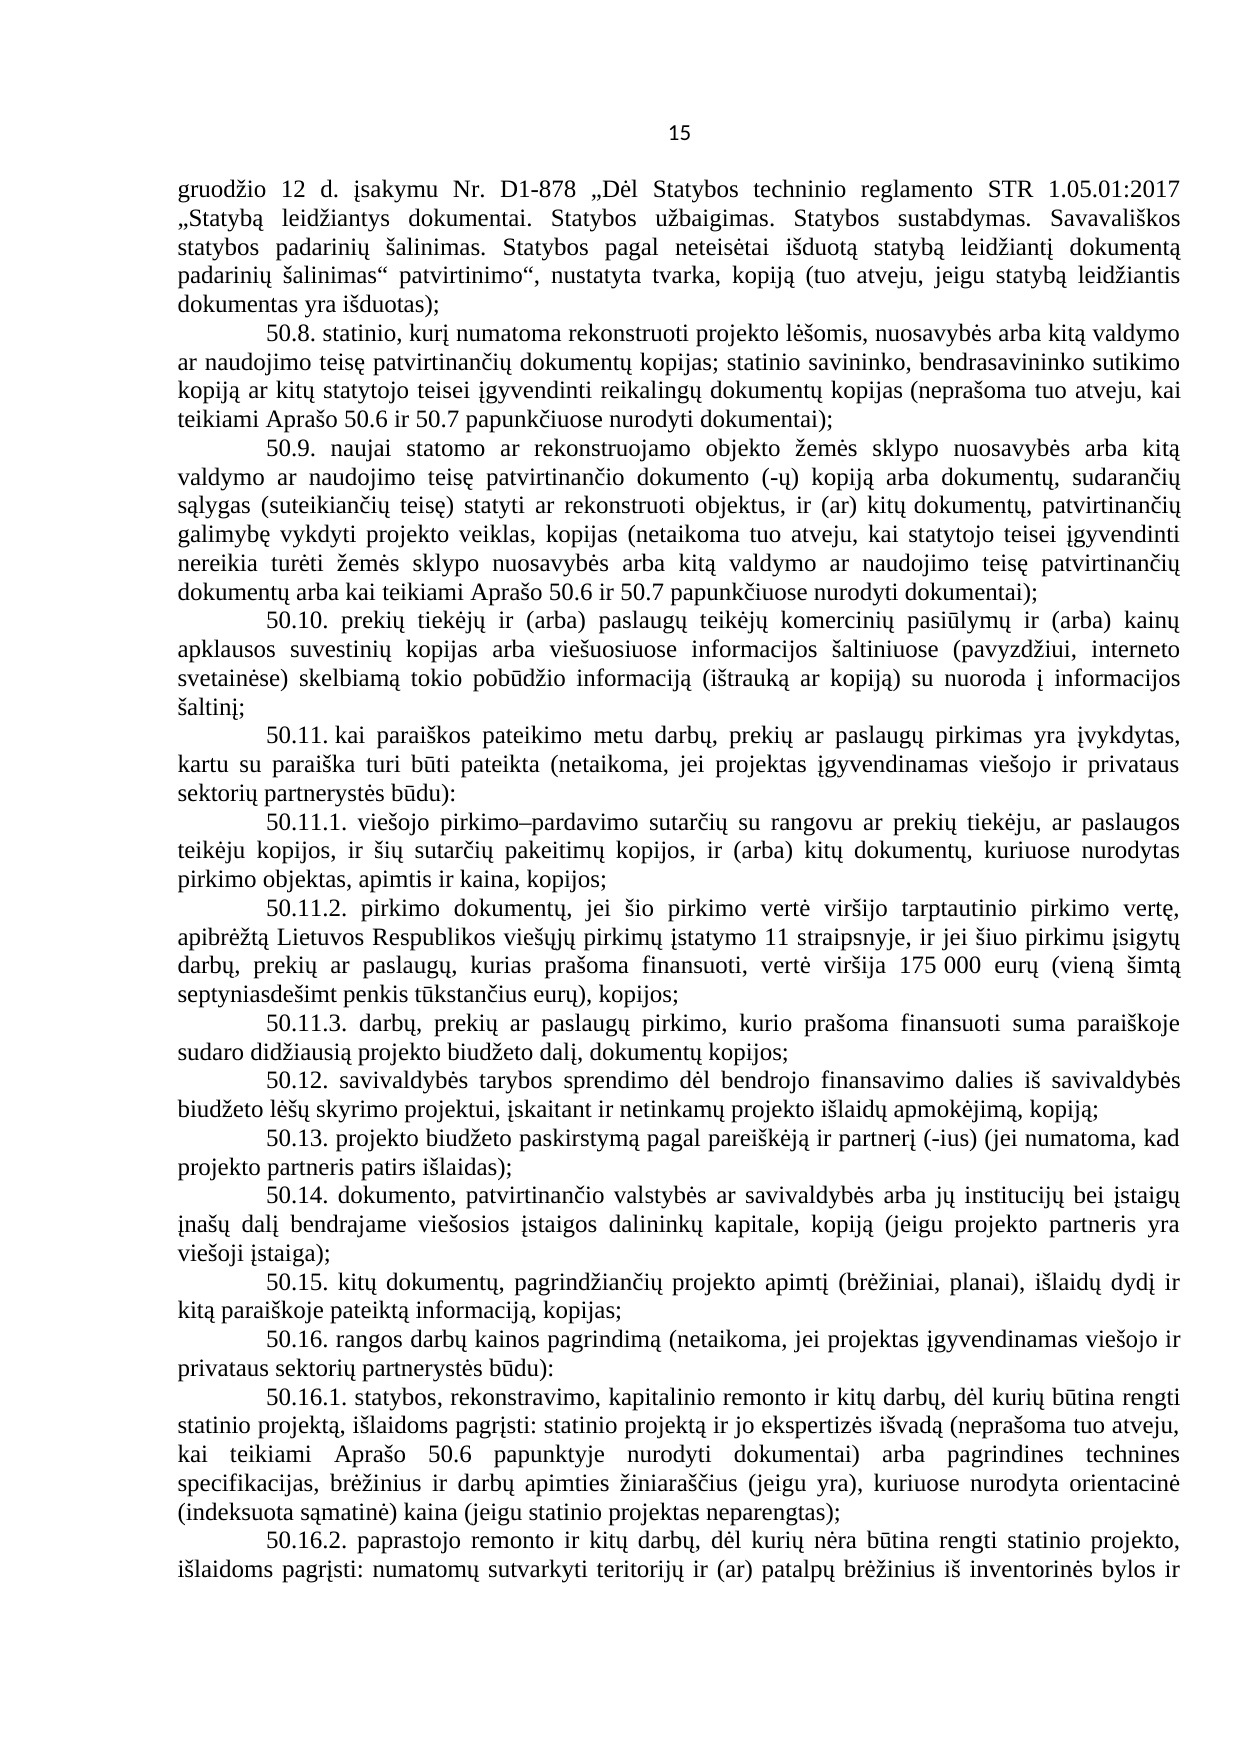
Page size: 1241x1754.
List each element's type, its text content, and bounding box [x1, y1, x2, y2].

text 50.11. kai paraiškos pateikimo metu darbų, prekių ar paslaugų pirkimas yra įvykdytas, kartu su paraiška turi būti pateikta (netaikoma, jei projektas įgyvendinamas viešojo ir privataus sektorių partnerystės būdu): [177, 720, 1181, 807]
text 50.16. rangos darbų kainos pagrindimą (netaikoma, jei projektas įgyvendinamas viešojo ir privataus sektorių partnerystės būdu): [177, 1324, 1181, 1382]
text 50.12. savivaldybės tarybos sprendimo dėl bendrojo finansavimo dalies iš savivaldybės biudžeto lėšų skyrimo projektui, įskaitant ir netinkamų projekto išlaidų apmokėjimą, kopiją; [177, 1065, 1181, 1123]
text 50.8. statinio, kurį numatoma rekonstruoti projekto lėšomis, nuosavybės arba kitą valdymo ar naudojimo teisę patvirtinančių dokumentų kopijas; statinio savininko, bendrasavininko sutikimo kopiją ar kitų statytojo teisei įgyvendinti reikalingų dokumentų kopijas (neprašoma tuo atveju, kai teikiami Aprašo 50.6 ir 50.7 papunkčiuose nurodyti dokumentai); [177, 318, 1181, 433]
text gruodžio 12 d. įsakymu Nr. D1-878 „Dėl Statybos techninio reglamento STR 1.05.01:2017 „Statybą leidžiantys dokumentai. Statybos užbaigimas. Statybos sustabdymas. Savavališkos statybos padarinių šalinimas. Statybos pagal neteisėtai išduotą statybą leidžiantį dokumentą padarinių šalinimas“ patvirtinimo“, nustatyta tvarka, kopiją (tuo atveju, jeigu statybą leidžiantis dokumentas yra išduotas); [177, 174, 1181, 318]
text 50.16.2. paprastojo remonto ir kitų darbų, dėl kurių nėra būtina rengti statinio projekto, išlaidoms pagrįsti: numatomų sutvarkyti teritorijų ir (ar) patalpų brėžinius iš inventorinės bylos ir [177, 1525, 1181, 1583]
text 50.11.2. pirkimo dokumentų, jei šio pirkimo vertė viršijo tarptautinio pirkimo vertę, apibrėžtą Lietuvos Respublikos viešųjų pirkimų įstatymo 11 straipsnyje, ir jei šiuo pirkimu įsigytų darbų, prekių ar paslaugų, kurias prašoma finansuoti, vertė viršija 175 000 eurų (vieną šimtą septyniasdešimt penkis tūkstančius eurų), kopijos; [177, 893, 1181, 1008]
text 50.10. prekių tiekėjų ir (arba) paslaugų teikėjų komercinių pasiūlymų ir (arba) kainų apklausos suvestinių kopijas arba viešuosiuose informacijos šaltiniuose (pavyzdžiui, interneto svetainėse) skelbiamą tokio pobūdžio informaciją (ištrauką ar kopiją) su nuoroda į informacijos šaltinį; [177, 605, 1181, 720]
text 50.11.1. viešojo pirkimo–pardavimo sutarčių su rangovu ar prekių tiekėju, ar paslaugos teikėju kopijos, ir šių sutarčių pakeitimų kopijos, ir (arba) kitų dokumentų, kuriuose nurodytas pirkimo objektas, apimtis ir kaina, kopijos; [177, 807, 1181, 893]
text 50.15. kitų dokumentų, pagrindžiančių projekto apimtį (brėžiniai, planai), išlaidų dydį ir kitą paraiškoje pateiktą informaciją, kopijas; [177, 1267, 1181, 1324]
text 50.14. dokumento, patvirtinančio valstybės ar savivaldybės arba jų institucijų bei įstaigų įnašų dalį bendrajame viešosios įstaigos dalininkų kapitale, kopiją (jeigu projekto partneris yra viešoji įstaiga); [177, 1180, 1181, 1267]
text 50.16.1. statybos, rekonstravimo, kapitalinio remonto ir kitų darbų, dėl kurių būtina rengti statinio projektą, išlaidoms pagrįsti: statinio projektą ir jo ekspertizės išvadą (neprašoma tuo atveju, kai teikiami Aprašo 50.6 papunktyje nurodyti dokumentai) arba pagrindines technines specifikacijas, brėžinius ir darbų apimties žiniaraščius (jeigu yra), kuriuose nurodyta orientacinė (indeksuota sąmatinė) kaina (jeigu statinio projektas neparengtas); [177, 1382, 1181, 1525]
text 50.9. naujai statomo ar rekonstruojamo objekto žemės sklypo nuosavybės arba kitą valdymo ar naudojimo teisę patvirtinančio dokumento (-ų) kopiją arba dokumentų, sudarančių sąlygas (suteikiančių teisę) statyti ar rekonstruoti objektus, ir (ar) kitų dokumentų, patvirtinančių galimybę vykdyti projekto veiklas, kopijas (netaikoma tuo atveju, kai statytojo teisei įgyvendinti nereikia turėti žemės sklypo nuosavybės arba kitą valdymo ar naudojimo teisę patvirtinančių dokumentų arba kai teikiami Aprašo 50.6 ir 50.7 papunkčiuose nurodyti dokumentai); [177, 433, 1181, 605]
text 50.13. projekto biudžeto paskirstymą pagal pareiškėją ir partnerį (-ius) (jei numatoma, kad projekto partneris patirs išlaidas); [177, 1123, 1181, 1180]
text 50.11.3. darbų, prekių ar paslaugų pirkimo, kurio prašoma finansuoti suma paraiškoje sudaro didžiausią projekto biudžeto dalį, dokumentų kopijos; [177, 1008, 1181, 1065]
